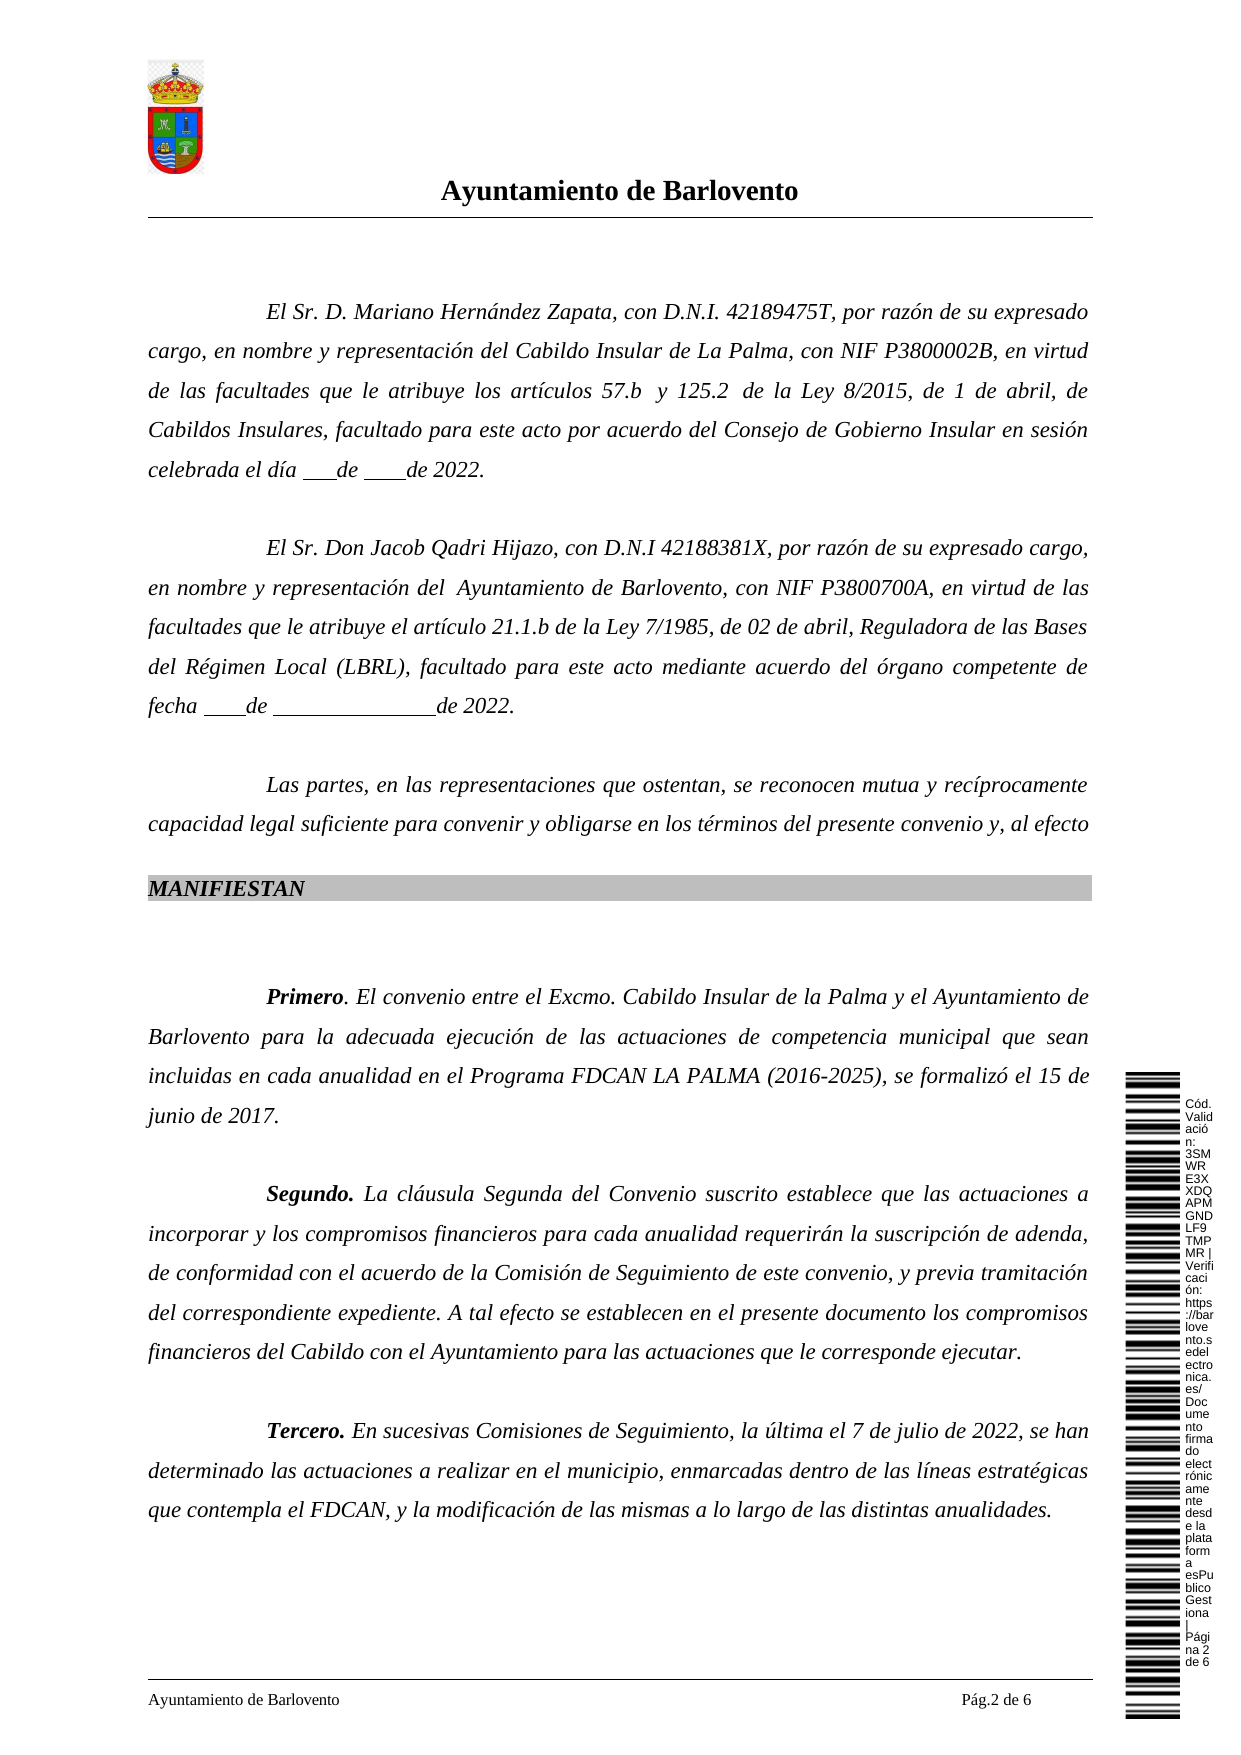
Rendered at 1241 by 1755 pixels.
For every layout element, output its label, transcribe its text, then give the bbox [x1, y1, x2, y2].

text El Sr. Don Jacob Qadri Hijazo, con D.N.I 42188381X, por razón de su expresado cargo, en nombre y representación del Ayuntamiento de Barlovento, con NIF P3800700A, en virtud de las facultades que le atribuye el artículo 21.1.b de la Ley 7/1985, de 02 de abril, Reguladora de las Bases del Régimen Local (LBRL), facultado para este acto mediante acuerdo del órgano competente de fecha de de 2022. [148, 534, 1092, 719]
text Tercero. En sucesivas Comisiones de Seguimiento, la última el 7 de julio de 2022, se han determinado las actuaciones a realizar en el municipio, enmarcadas dentro de las líneas estratégicas que contempla el FDCAN, y la modificación de las mismas a lo largo de las distintas anualidades. [148, 1417, 1092, 1522]
text Las partes, en las representaciones que ostentan, se reconocen mutua y recíprocamente capacidad legal suficiente para convenir y obligarse en los términos del presente convenio y, al efecto [148, 771, 1091, 837]
subtitle MANIFIESTAN [148, 875, 1191, 901]
text Primero. El convenio entre el Excmo. Cabildo Insular de la Palma y el Ayuntamiento de Barlovento para la adecuada ejecución de las actuaciones de competencia municipal que sean incluidas en cada anualidad en el Programa FDCAN LA PALMA (2016-2025), se formalizó el 15 de junio de 2017. [148, 983, 1093, 1128]
text Ayuntamiento de Barlovento Pág.2 de 6 [148, 1690, 1125, 1709]
text Cód. Validación: 3SMWRE3XXDQAPMGNDLF9TMPMR | Verificación: https://barlovento.sedelectronica.es/ Documento firmado electrónicamente desde la plataforma esPublico Gestiona | Página 2 de 6 [1185, 1099, 1214, 1669]
text El Sr. D. Mariano Hernández Zapata, con D.N.I. 42189475T, por razón de su expresado cargo, en nombre y representación del Cabildo Insular de La Palma, con NIF P3800002B, en virtud de las facultades que le atribuye los artículos 57.b y 125.2 de la Ley 8/2015, de 1 de abril, de Cabildos Insulares, facultado para este acto por acuerdo del Consejo de Gobierno Insular en sesión celebrada el día de de 2022. [148, 298, 1092, 482]
text Segundo. La cláusula Segunda del Convenio suscrito establece que las actuaciones a incorporar y los compromisos financieros para cada anualidad requerirán la suscripción de adenda, de conformidad con el acuerdo de la Comisión de Seguimiento de este convenio, y previa tramitación del correspondiente expediente. A tal efecto se establecen en el presente documento los compromisos financieros del Cabildo con el Ayuntamiento para las actuaciones que le corresponde ejecutar. [148, 1181, 1092, 1365]
